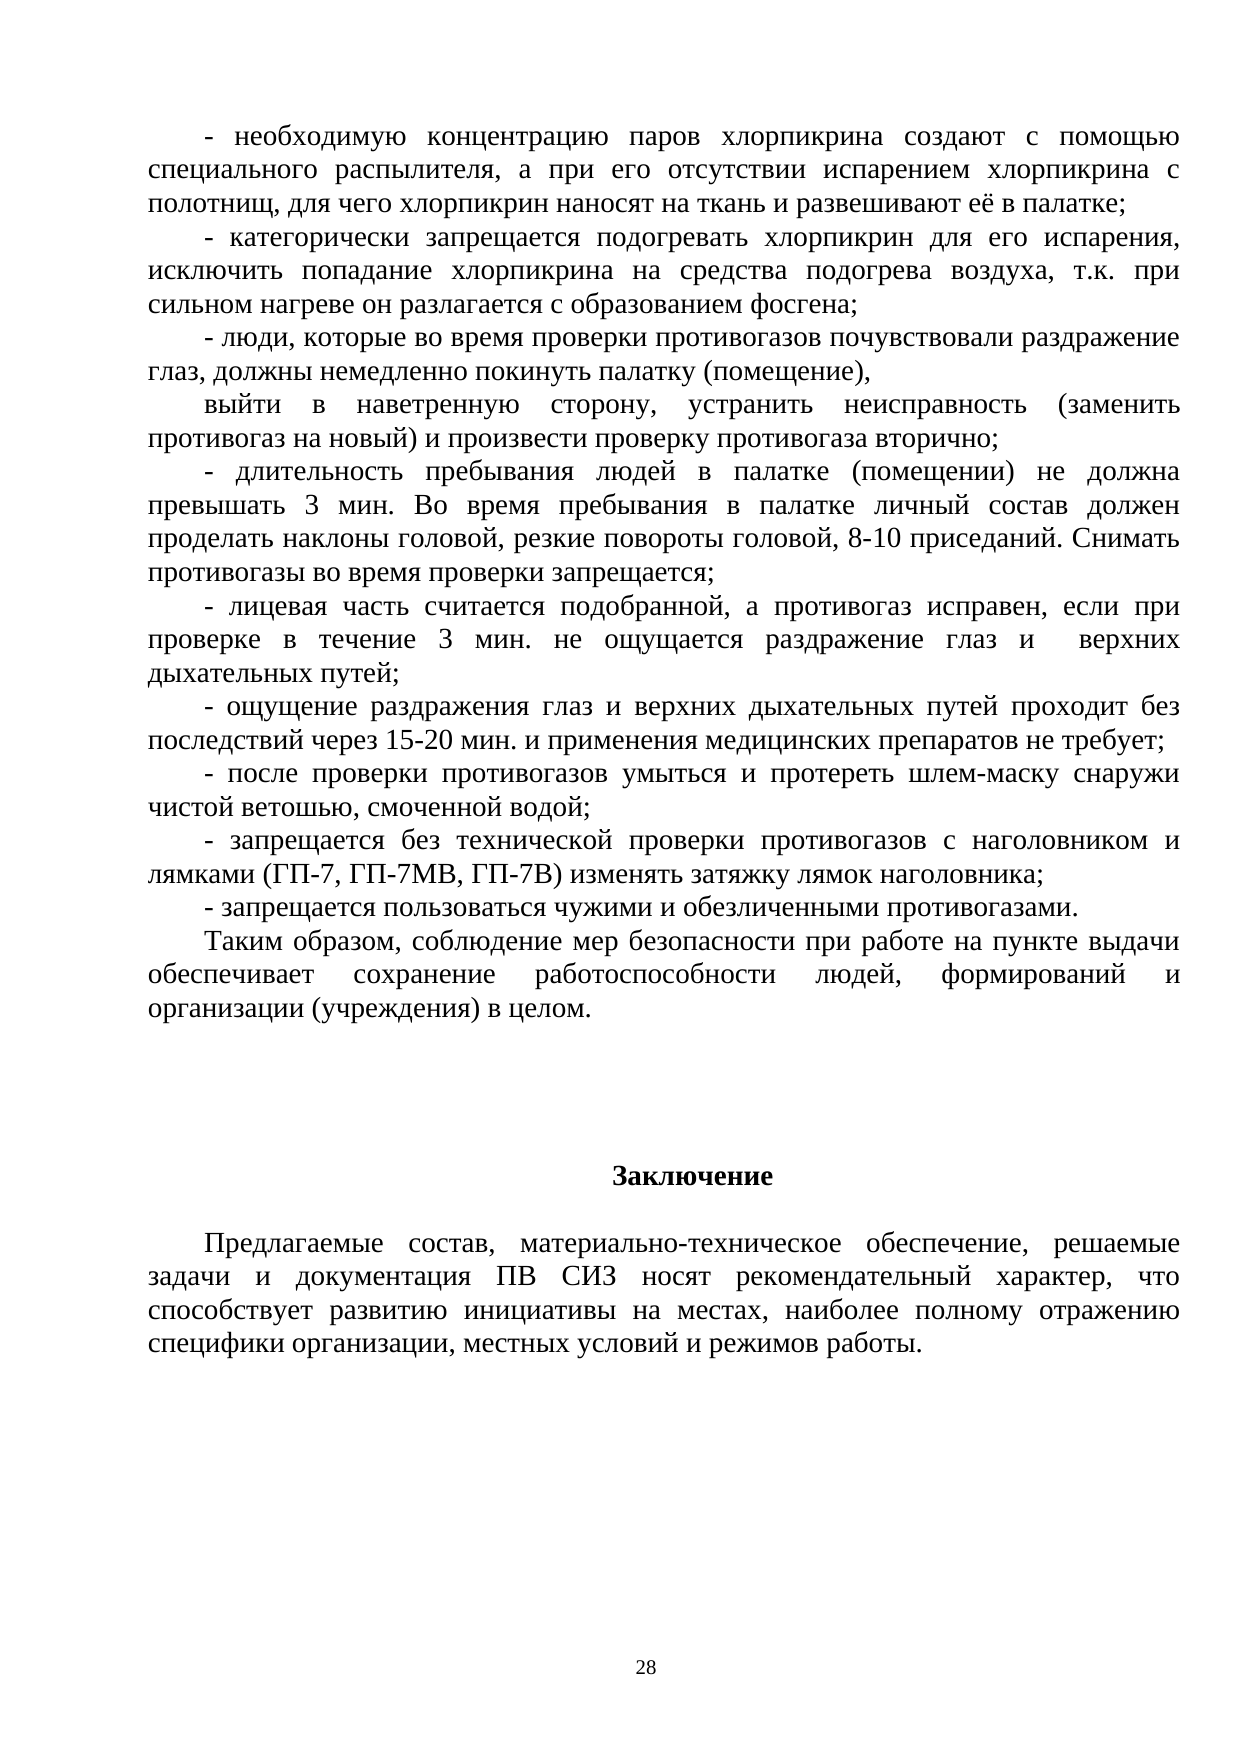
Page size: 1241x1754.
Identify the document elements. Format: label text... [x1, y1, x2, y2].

text - запрещается без технической проверки противогазов с наголовником и лямками (ГП-7, ГП-7МВ, ГП-7В) изменять затяжку лямок наголовника; [148, 822, 1181, 889]
text - люди, которые во время проверки противогазов почувствовали раздражение глаз, должны немедленно покинуть палатку (помещение), [148, 319, 1181, 386]
text Таким образом, соблюдение мер безопасности при работе на пункте выдачи обеспечивает сохранение работоспособности людей, формирований и организации (учреждения) в целом. [148, 923, 1181, 1024]
text - ощущение раздражения глаз и верхних дыхательных путей проходит без последствий через 15-20 мин. и применения медицинских препаратов не требует; [148, 688, 1181, 755]
text - запрещается пользоваться чужими и обезличенными противогазами. [148, 889, 1181, 923]
text выйти в наветренную сторону, устранить неисправность (заменить противогаз на новый) и произвести проверку противогаза вторично; [148, 386, 1181, 453]
text - длительность пребывания людей в палатке (помещении) не должна превышать 3 мин. Во время пребывания в палатке личный состав должен проделать наклоны головой, резкие повороты головой, 8-10 приседаний. Снимать противогазы во время проверки запрещается; [148, 453, 1181, 588]
text - необходимую концентрацию паров хлорпикрина создают с помощью специального распылителя, а при его отсутствии испарением хлорпикрина с полотнищ, для чего хлорпикрин наносят на ткань и развешивают её в палатке; [148, 118, 1181, 219]
text - после проверки противогазов умыться и протереть шлем-маску снаружи чистой ветошью, смоченной водой; [148, 755, 1181, 822]
text - лицевая часть считается подобранной, а противогаз исправен, если при проверке в течение 3 мин. не ощущается раздражение глаз и верхних дыхательных путей; [148, 588, 1181, 688]
text Заключение [148, 1158, 1181, 1191]
text - категорически запрещается подогревать хлорпикрин для его испарения, исключить попадание хлорпикрина на средства подогрева воздуха, т.к. при сильном нагреве он разлагается с образованием фосгена; [148, 219, 1181, 319]
text Предлагаемые состав, материально-техническое обеспечение, решаемые задачи и документация ПВ СИЗ носят рекомендательный характер, что способствует развитию инициативы на местах, наиболее полному отражению специфики организации, местных условий и режимов работы. [148, 1225, 1181, 1359]
